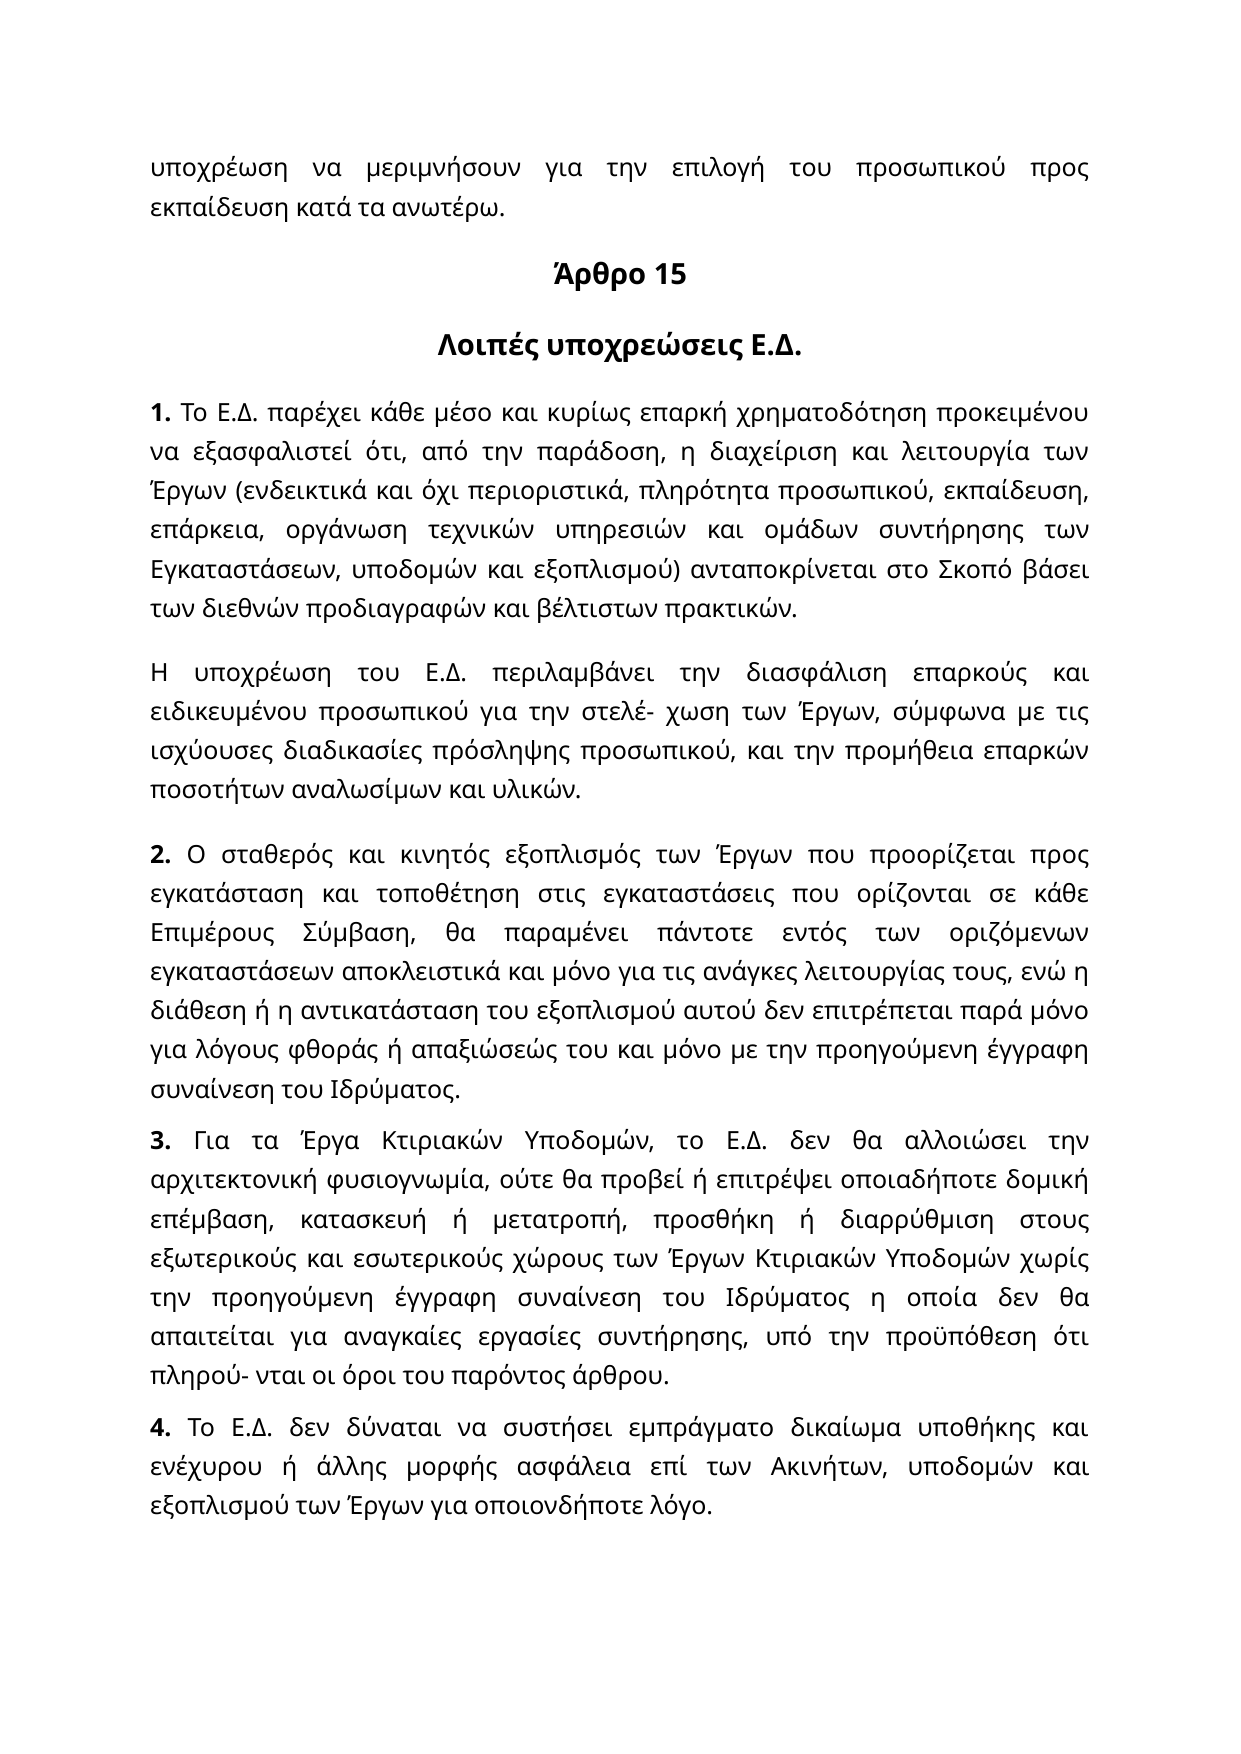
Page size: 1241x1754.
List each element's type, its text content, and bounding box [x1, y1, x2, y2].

subtitle Άρθρο 15 [150, 253, 1090, 293]
text 2. Ο σταθερός και κινητός εξοπλισμός των Έργων που προορίζεται προς εγκατάσταση και τοποθέτηση στις εγκαταστάσεις που ορίζονται σε κάθε Επιμέρους Σύμβαση, θα παραμένει πάντοτε εντός των οριζόμενων εγκαταστάσεων αποκλειστικά και μόνο για τις ανάγκες λειτουργίας τους, ενώ η διάθεση ή η αντικατάσταση του εξοπλισμού αυτού δεν επιτρέπεται παρά μόνο για λόγους φθοράς ή απαξιώσεώς του και μόνο με την προηγούμενη έγγραφη συναίνεση του Ιδρύματος. [150, 836, 1090, 1105]
text υποχρέωση να μεριμνήσουν για την επιλογή του προσωπικού προς εκπαίδευση κατά τα ανωτέρω. [150, 150, 1090, 223]
text 1. Το Ε.Δ. παρέχει κάθε μέσο και κυρίως επαρκή χρηματοδότηση προκειμένου να εξασφαλιστεί ότι, από την παράδοση, η διαχείριση και λειτουργία των Έργων (ενδεικτικά και όχι περιοριστικά, πληρότητα προσωπικού, εκπαίδευση, επάρκεια, οργάνωση τεχνικών υπηρεσιών και ομάδων συντήρησης των Εγκαταστάσεων, υποδομών και εξοπλισμού) ανταποκρίνεται στο Σκοπό βάσει των διεθνών προδιαγραφών και βέλτιστων πρακτικών. [150, 394, 1090, 624]
subtitle Λοιπές υποχρεώσεις Ε.Δ. [150, 324, 1090, 364]
text 4. Το Ε.Δ. δεν δύναται να συστήσει εμπράγματο δικαίωμα υποθήκης και ενέχυρου ή άλλης μορφής ασφάλεια επί των Ακινήτων, υποδομών και εξοπλισμού των Έργων για οποιονδήποτε λόγο. [150, 1409, 1090, 1522]
text Η υποχρέωση του Ε.Δ. περιλαμβάνει την διασφάλιση επαρκούς και ειδικευμένου προσωπικού για την στελέ- χωση των Έργων, σύμφωνα με τις ισχύουσες διαδικασίες πρόσληψης προσωπικού, και την προμήθεια επαρκών ποσοτήτων αναλωσίμων και υλικών. [150, 654, 1090, 806]
text 3. Για τα Έργα Κτιριακών Υποδομών, το Ε.Δ. δεν θα αλλοιώσει την αρχιτεκτονική φυσιογνωμία, ούτε θα προβεί ή επιτρέψει οποιαδήποτε δομική επέμβαση, κατασκευή ή μετατροπή, προσθήκη ή διαρρύθμιση στους εξωτερικούς και εσωτερικούς χώρους των Έργων Κτιριακών Υποδομών χωρίς την προηγούμενη έγγραφη συναίνεση του Ιδρύματος η οποία δεν θα απαιτείται για αναγκαίες εργασίες συντήρησης, υπό την προϋπόθεση ότι πληρού- νται οι όροι του παρόντος άρθρου. [150, 1123, 1090, 1392]
